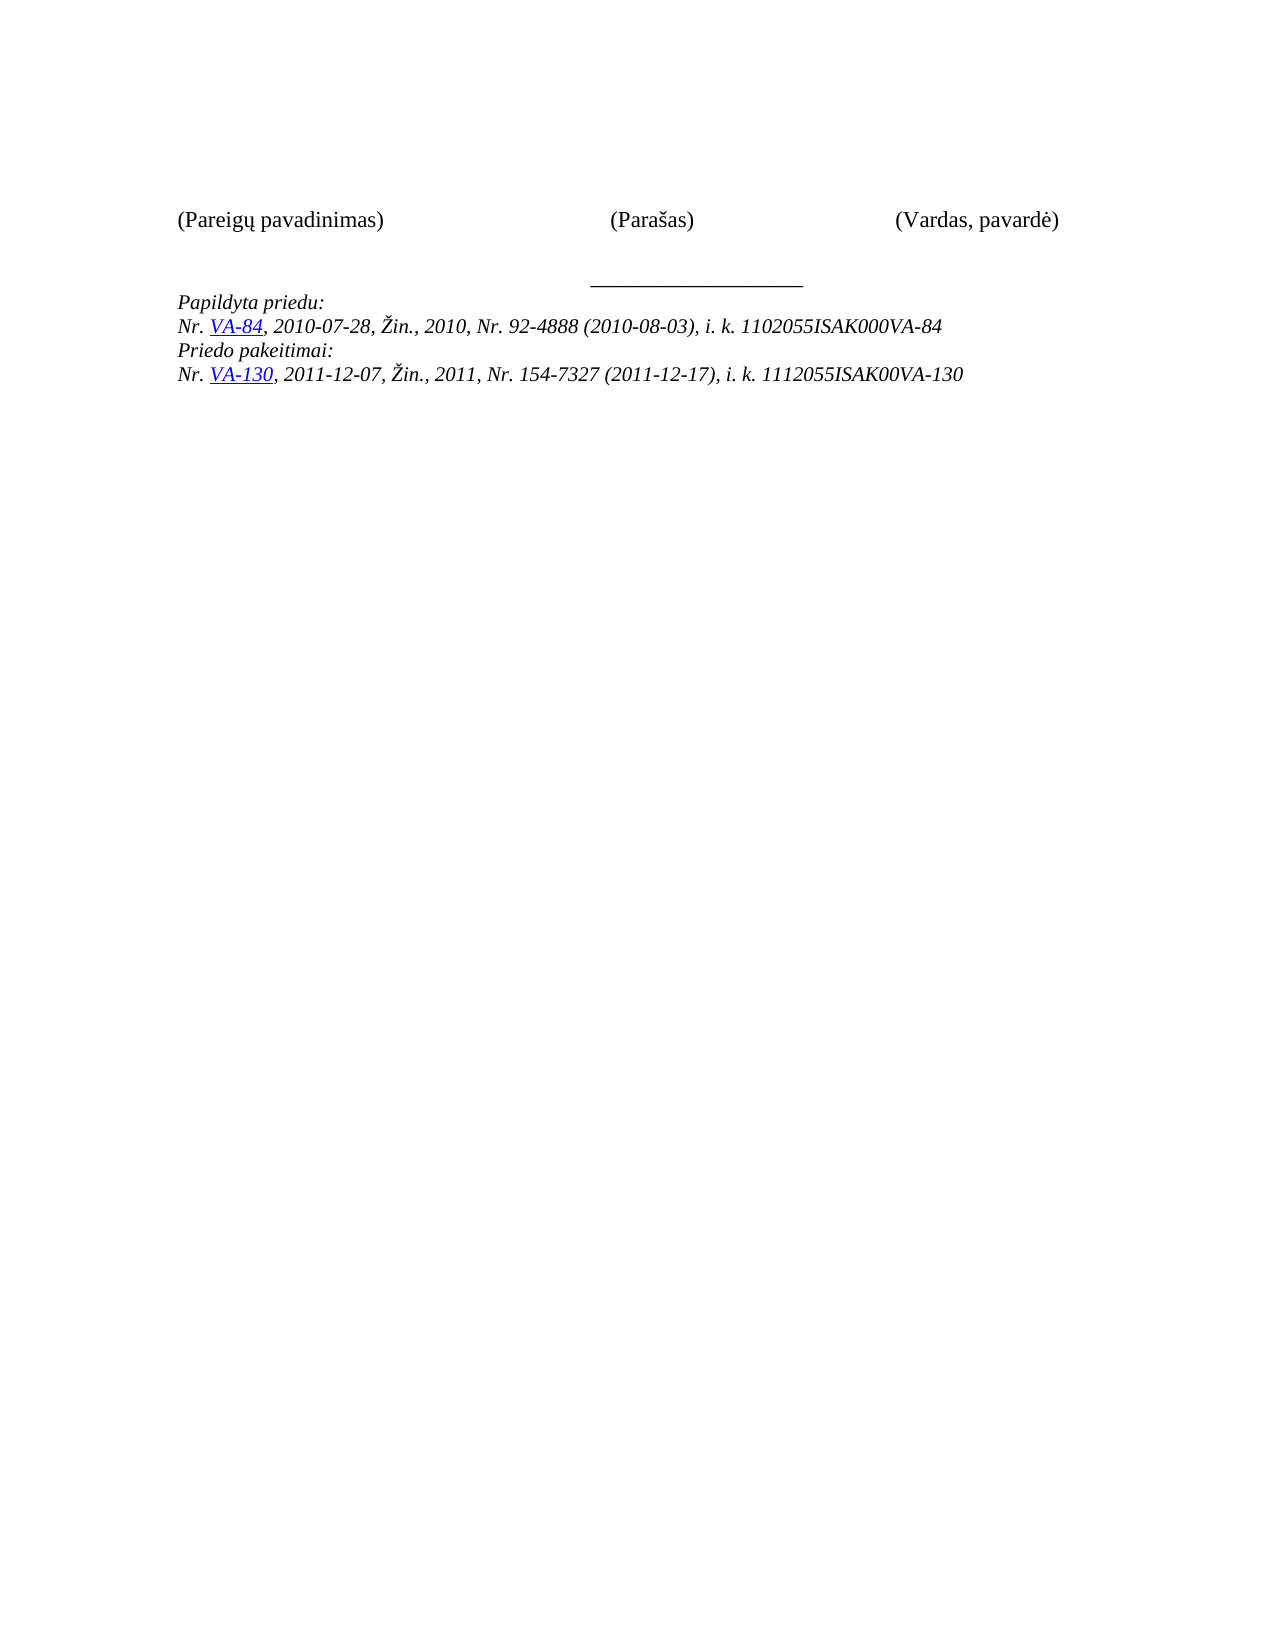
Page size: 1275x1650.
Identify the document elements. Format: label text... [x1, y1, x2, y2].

text Priedo pakeitimai: [177, 338, 1216, 362]
text (Pareigų pavadinimas) (Parašas) (Vardas, pavardė) [177, 206, 1216, 232]
text Papildyta priedu: [177, 290, 1216, 314]
text Nr. VA-84, 2010-07-28, Žin., 2010, Nr. 92-4888 (2010-08-03), i. k. 1102055ISAK000VA-84 [177, 314, 1216, 338]
text _________________ [177, 261, 1216, 290]
text Nr. VA-130, 2011-12-07, Žin., 2011, Nr. 154-7327 (2011-12-17), i. k. 1112055ISAK00VA-130 [177, 362, 1216, 386]
